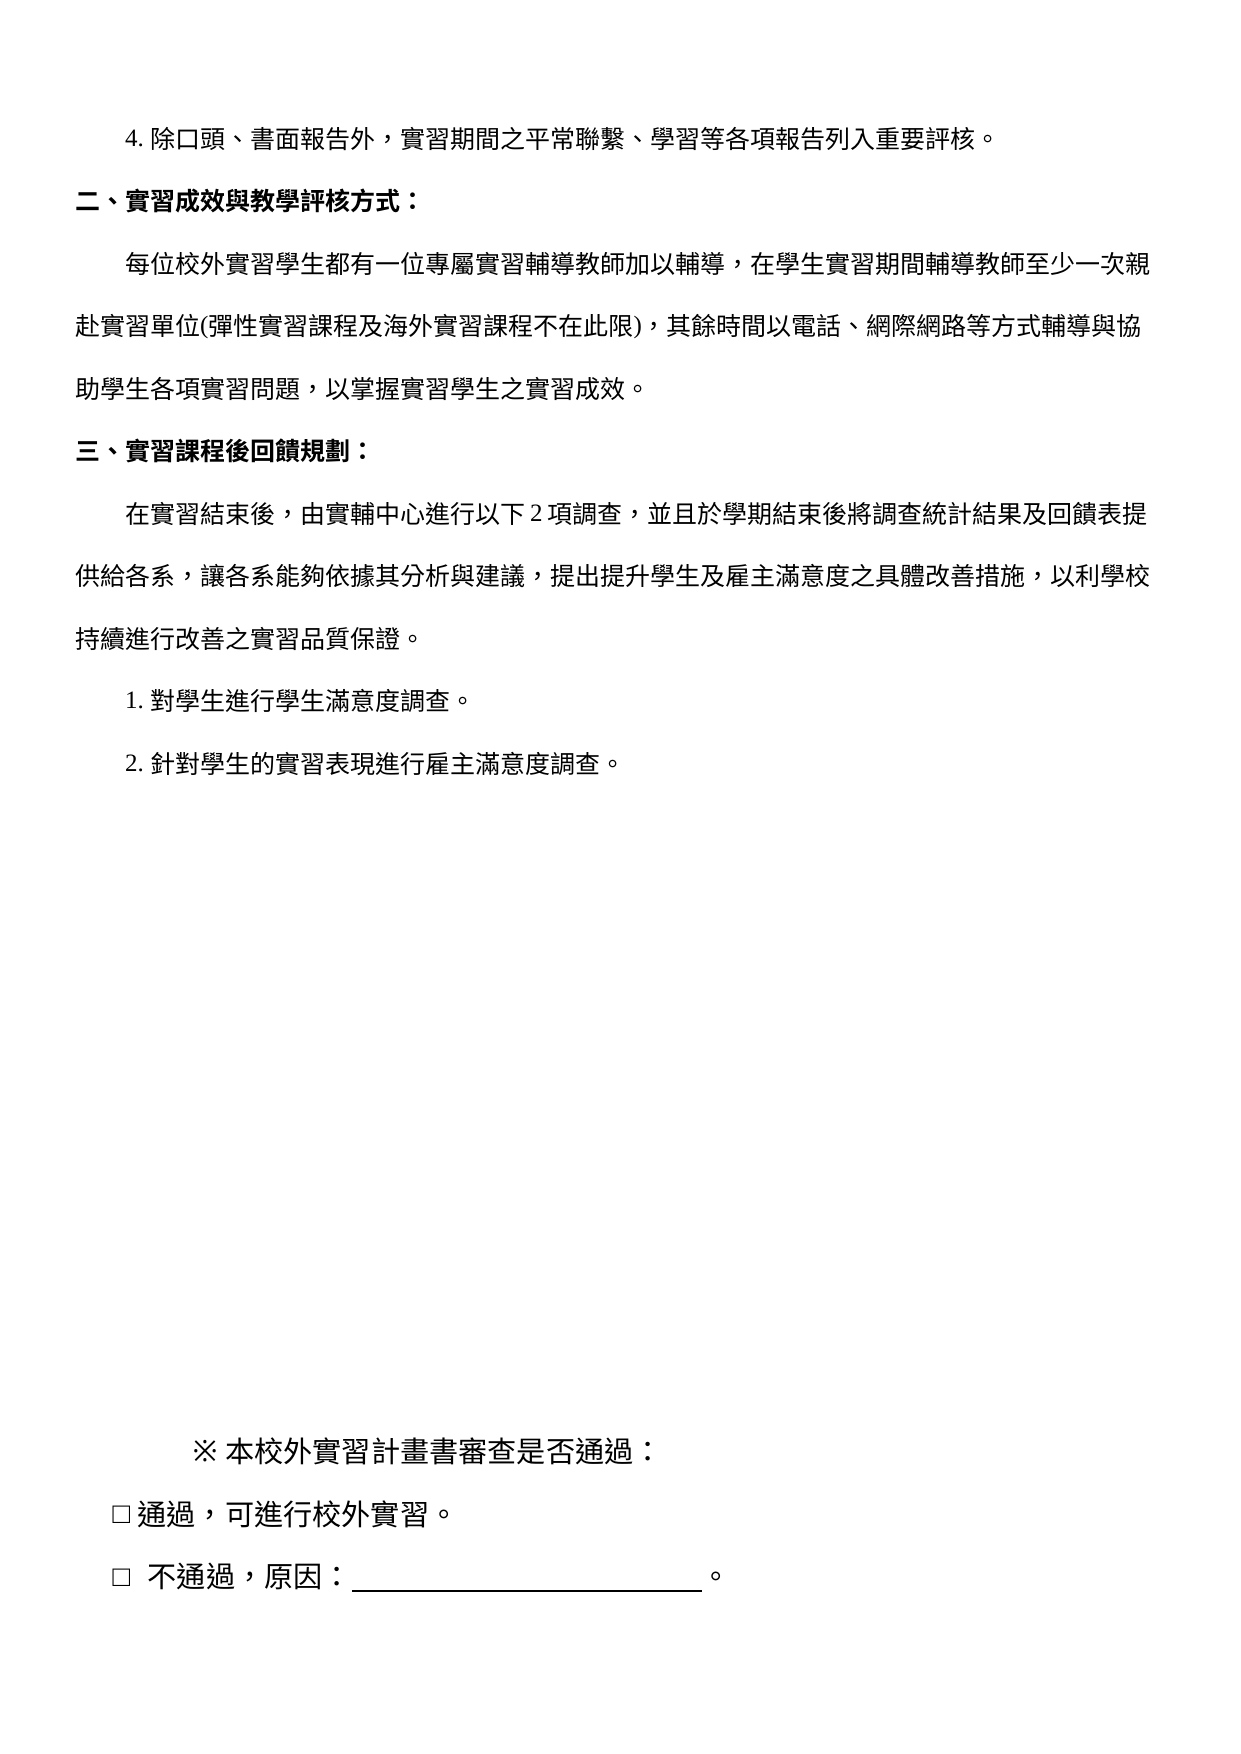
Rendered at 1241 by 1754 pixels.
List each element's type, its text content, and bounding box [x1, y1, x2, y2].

text 2. 針對學生的實習表現進行雇主滿意度調查。 [125, 721, 1165, 783]
text 4. 除口頭、書面報告外，實習期間之平常聯繫、學習等各項報告列入重要評核。 [125, 96, 1165, 158]
text 二、實習成效與教學評核方式： [75, 158, 1165, 221]
list 本校外實習計畫書審查是否通過： [187, 1408, 1165, 1471]
text □ 通過，可進行校外實習。 [112, 1471, 1165, 1533]
text 每位校外實習學生都有一位專屬實習輔導教師加以輔導，在學生實習期間輔導教師至少一次親赴實習單位(彈性實習課程及海外實習課程不在此限)，其餘時間以電話、網際網路等方式輔導與協助學生各項實習問題，以掌握實習學生之實習成效。 [75, 221, 1165, 408]
text □ 不通過，原因： 。 [112, 1533, 1165, 1596]
text 1. 對學生進行學生滿意度調查。 [125, 658, 1165, 721]
text 在實習結束後，由實輔中心進行以下2項調查，並且於學期結束後將調查統計結果及回饋表提供給各系，讓各系能夠依據其分析與建議，提出提升學生及雇主滿意度之具體改善措施，以利學校持續進行改善之實習品質保證。 [75, 471, 1165, 658]
text 三、實習課程後回饋規劃： [75, 408, 1165, 471]
